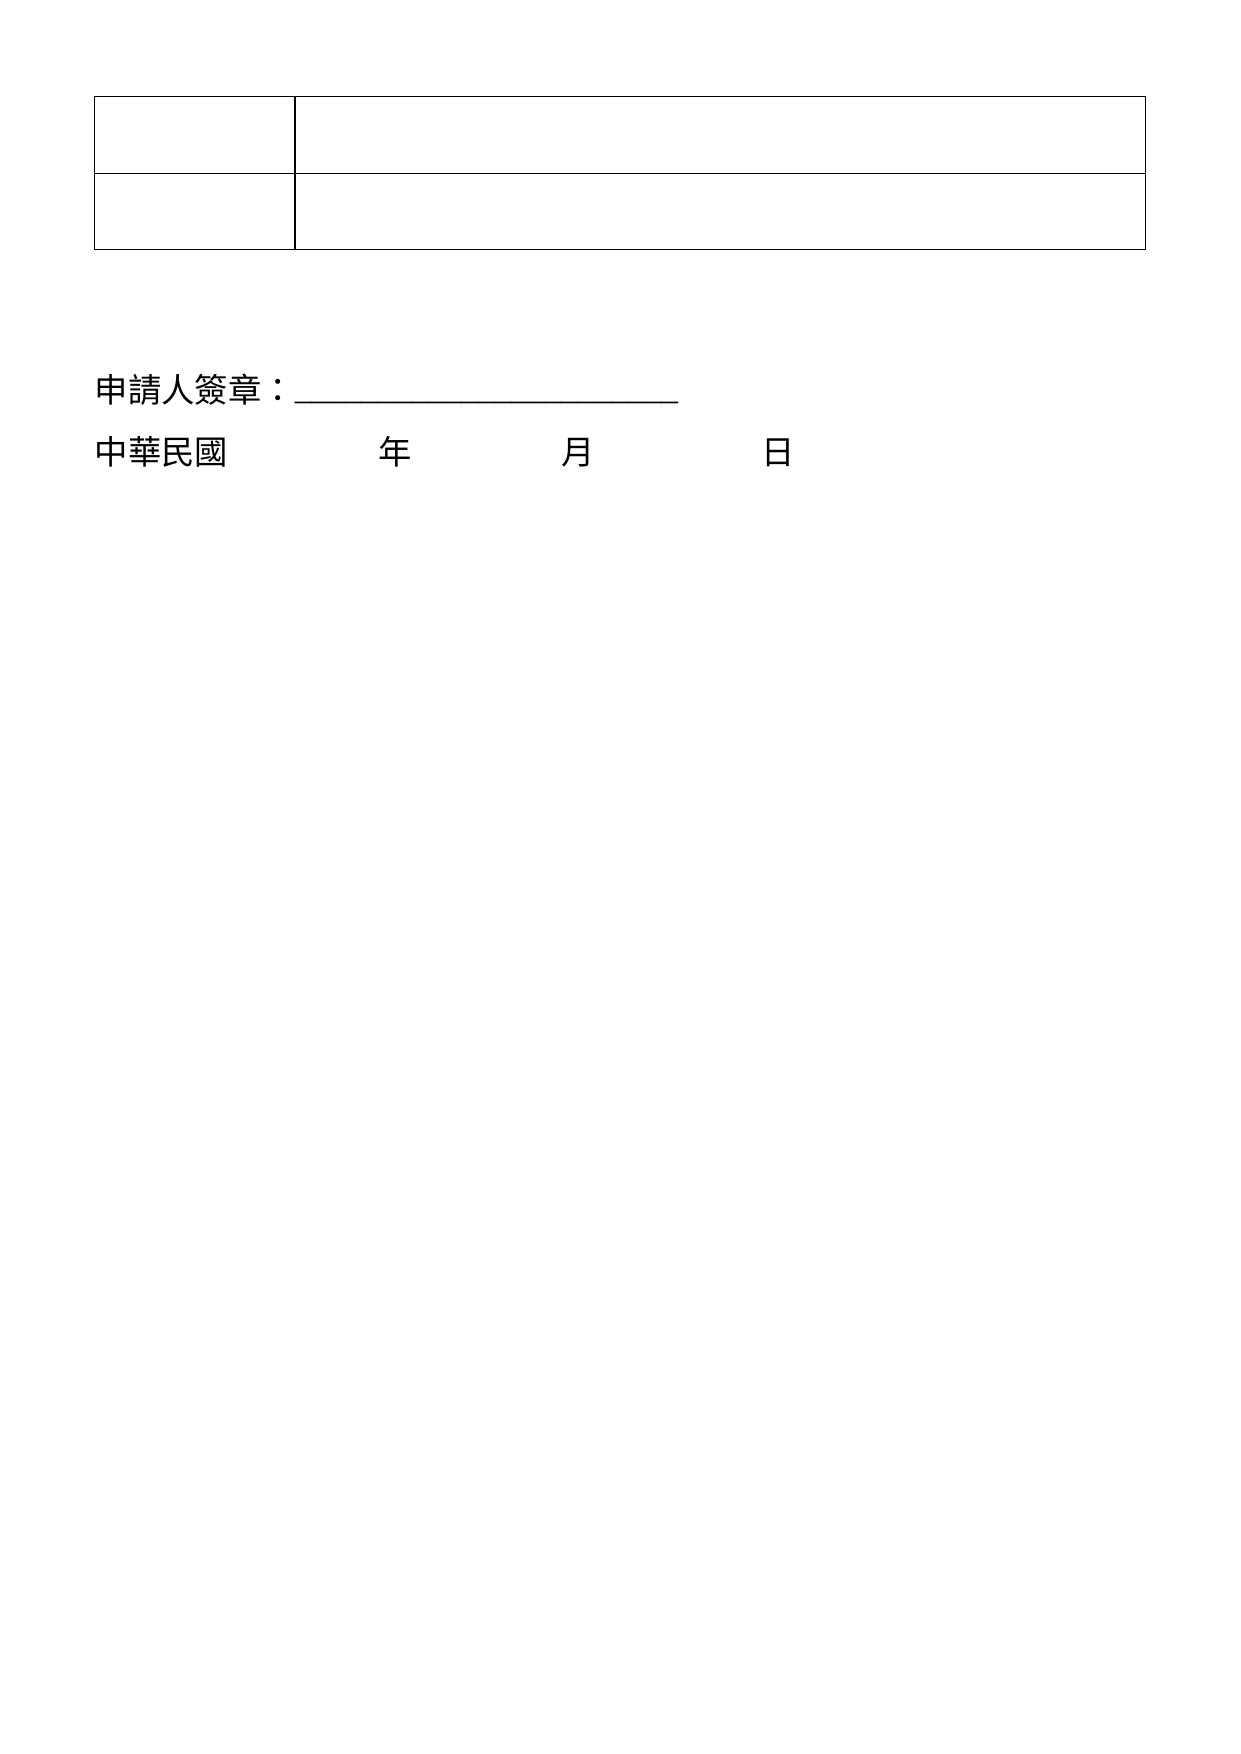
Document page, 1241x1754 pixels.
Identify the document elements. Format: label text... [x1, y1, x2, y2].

text 中華民國 年 月 日 [94, 408, 1146, 471]
table_cell [296, 174, 1145, 249]
table_cell [95, 174, 294, 249]
text 申請人簽章：_______________________ [94, 346, 1146, 408]
table_cell [95, 97, 294, 172]
table_cell [296, 97, 1145, 172]
